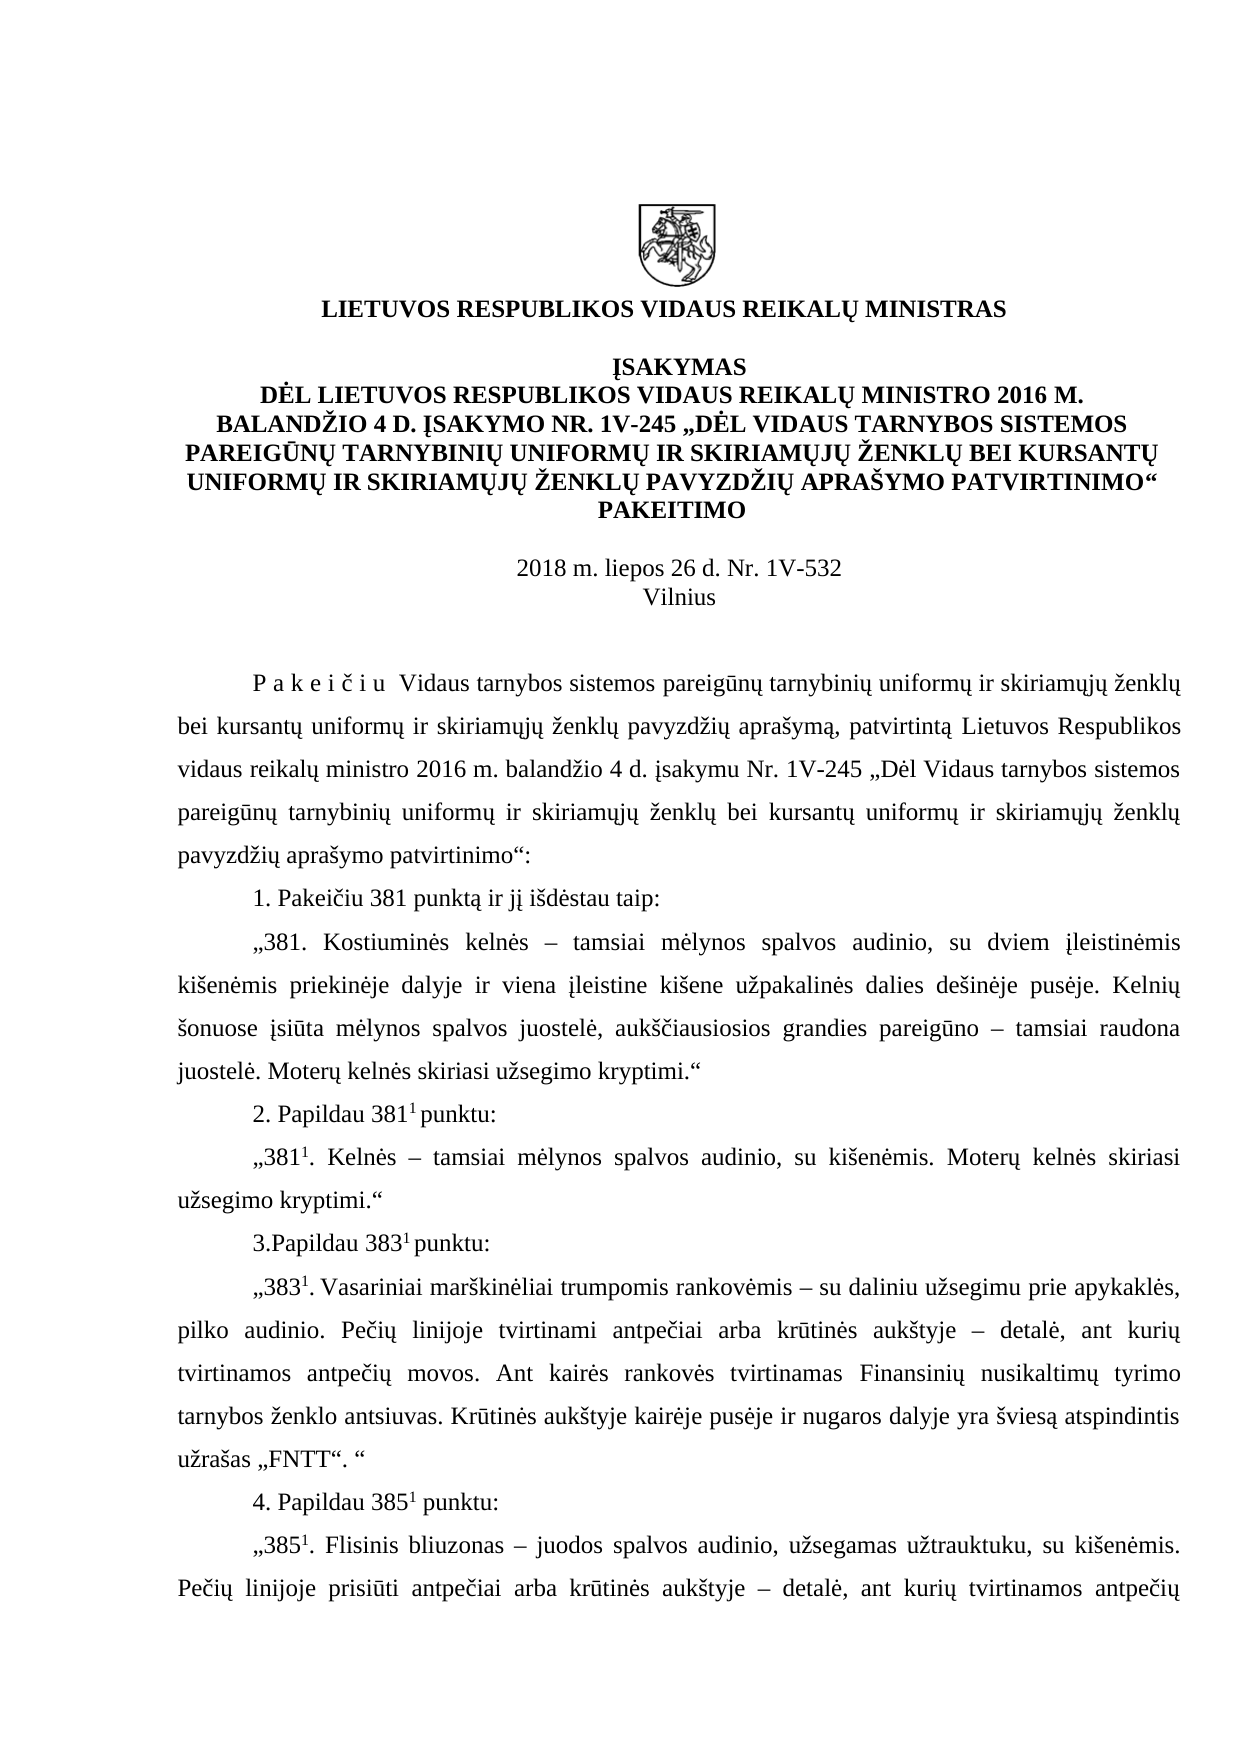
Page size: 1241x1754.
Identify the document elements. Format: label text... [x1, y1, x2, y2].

text įsakymas [177, 352, 1181, 380]
text PAKEITIMO [177, 495, 1167, 524]
text 3.Papildau 3831 punktu: [177, 1228, 1181, 1257]
text Vilnius [177, 582, 1181, 610]
text LIETUVOS RESPUBLIKOS VIDAUS REIKALŲ MINISTRas [147, 289, 1181, 323]
text „3811. Kelnės – tamsiai mėlynos spalvos audinio, su kišenėmis. Moterų kelnės skiriasi užsegimo kryptimi.“ [177, 1142, 1181, 1214]
text 2018 m. liepos 26 d. Nr. 1V-532 [177, 553, 1181, 582]
text 4. Papildau 3851 punktu: [177, 1487, 1181, 1516]
text „3831. Vasariniai marškinėliai trumpomis rankovėmis – su daliniu užsegimu prie apykaklės, pilko audinio. Pečių linijoje tvirtinami antpečiai arba krūtinės aukštyje – detalė, ant kurių tvirtinamos antpečių movos. Ant kairės rankovės tvirtinamas Finansinių nusikaltimų tyrimo tarnybos ženklo antsiuvas. Krūtinės aukštyje kairėje pusėje ir nugaros dalyje yra šviesą atspindintis užrašas „FNTT“. “ [177, 1272, 1181, 1473]
text 2. Papildau 3811 punktu: [177, 1099, 1181, 1128]
text P a k e i č i u Vidaus tarnybos sistemos pareigūnų tarnybinių uniformų ir skiriamųjų ženklų bei kursantų uniformų ir skiriamųjų ženklų pavyzdžių aprašymą, patvirtintą Lietuvos Respublikos vidaus reikalų ministro 2016 m. balandžio 4 d. įsakymu Nr. 1V-245 „Dėl Vidaus tarnybos sistemos pareigūnų tarnybinių uniformų ir skiriamųjų ženklų bei kursantų uniformų ir skiriamųjų ženklų pavyzdžių aprašymo patvirtinimo“: [177, 668, 1181, 869]
text 1. Pakeičiu 381 punktą ir jį išdėstau taip: [177, 883, 1181, 912]
text „381. Kostiuminės kelnės – tamsiai mėlynos spalvos audinio, su dviem įleistinėmis kišenėmis priekinėje dalyje ir viena įleistine kišene užpakalinės dalies dešinėje pusėje. Kelnių šonuose įsiūta mėlynos spalvos juostelė, aukščiausiosios grandies pareigūno – tamsiai raudona juostelė. Moterų kelnės skiriasi užsegimo kryptimi.“ [177, 927, 1181, 1085]
text „3851. Flisinis bliuzonas – juodos spalvos audinio, užsegamas užtrauktuku, su kišenėmis. Pečių linijoje prisiūti antpečiai arba krūtinės aukštyje – detalė, ant kurių tvirtinamos antpečių [177, 1530, 1181, 1602]
text DĖL LIETUVOS RESPUBLIKOS VIDAUS REIKALŲ MINISTRO 2016 M. BALANDŽIO 4 D. ĮSAKYMO NR. 1V-245 „DĖL VIDAUS TARNYBOS SISTEMOS PAREIGŪNŲ TARNYBINIŲ UNIFORMŲ IR SKIRIAMŲJŲ ŽENKLŲ BEI KURSANTŲ UNIFORMŲ IR SKIRIAMŲJŲ ŽENKLŲ PAVYZDŽIŲ APRAŠYMO PATVIRTINIMO“ [177, 380, 1167, 495]
